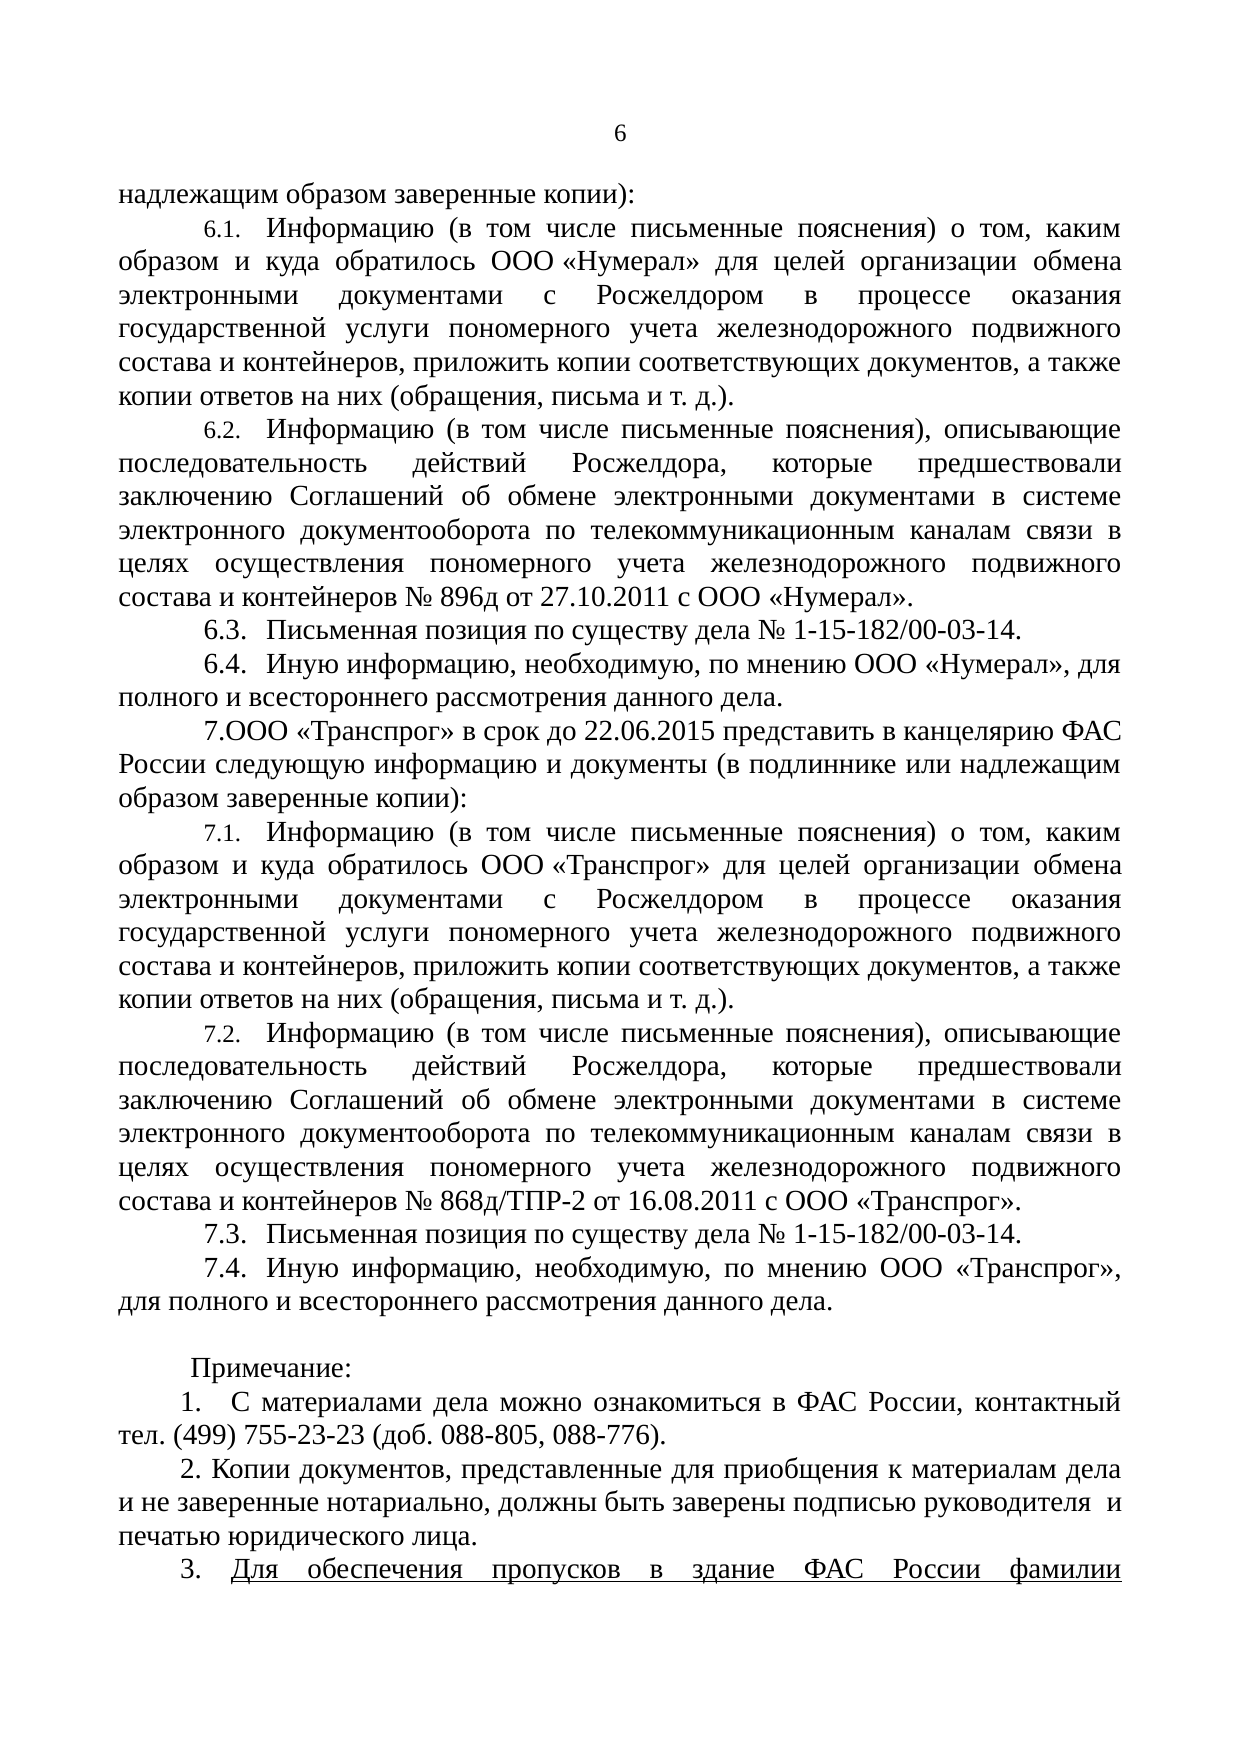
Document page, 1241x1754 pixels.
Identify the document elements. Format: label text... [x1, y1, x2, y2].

list надлежащим образом заверенные копии): [118, 176, 1122, 210]
list С материалами дела можно ознакомиться в ФАС России, контактный тел. (499) 755-23-23 (доб. 088-805, 088-776). [118, 1384, 1122, 1451]
list Письменная позиция по существу дела № 1-15-182/00-03-14. [118, 1216, 1122, 1250]
list Иную информацию, необходимую, по мнению ООО «Нумерал», для полного и всестороннего рассмотрения данного дела. [118, 646, 1122, 713]
list Информацию (в том числе письменные пояснения) о том, каким образом и куда обратилось ООО «Нумерал» для целей организации обмена электронными документами с Росжелдором в процессе оказания государственной услуги пономерного учета железнодорожного подвижного состава и контейнеров, приложить копии соответствующих документов, а также копии ответов на них (обращения, письма и т. д.). [118, 210, 1122, 411]
list Письменная позиция по существу дела № 1-15-182/00-03-14. [118, 612, 1122, 646]
text 3. Для обеспечения пропусков в здание ФАС России фамилии [118, 1552, 1122, 1585]
list Информацию (в том числе письменные пояснения), описывающие последовательность действий Росжелдора, которые предшествовали заключению Соглашений об обмене электронными документами в системе электронного документооборота по телекоммуникационным каналам связи в целях осуществления пономерного учета железнодорожного подвижного состава и контейнеров № 868д/ТПР-2 от 16.08.2011 с ООО «Транспрог». [118, 1015, 1122, 1216]
list Информацию (в том числе письменные пояснения), описывающие последовательность действий Росжелдора, которые предшествовали заключению Соглашений об обмене электронными документами в системе электронного документооборота по телекоммуникационным каналам связи в целях осуществления пономерного учета железнодорожного подвижного состава и контейнеров № 896д от 27.10.2011 с ООО «Нумерал». [118, 411, 1122, 612]
list Иную информацию, необходимую, по мнению ООО «Транспрог», для полного и всестороннего рассмотрения данного дела. [118, 1250, 1122, 1317]
text 2. Копии документов, представленные для приобщения к материалам дела и не заверенные нотариально, должны быть заверены подписью руководителя и печатью юридического лица. [118, 1451, 1122, 1552]
text 7.ООО «Транспрог» в срок до 22.06.2015 представить в канцелярию ФАС России следующую информацию и документы (в подлиннике или надлежащим образом заверенные копии): [118, 713, 1122, 814]
text Примечание: [118, 1350, 1122, 1384]
list Информацию (в том числе письменные пояснения) о том, каким образом и куда обратилось ООО «Транспрог» для целей организации обмена электронными документами с Росжелдором в процессе оказания государственной услуги пономерного учета железнодорожного подвижного состава и контейнеров, приложить копии соответствующих документов, а также копии ответов на них (обращения, письма и т. д.). [118, 814, 1122, 1015]
